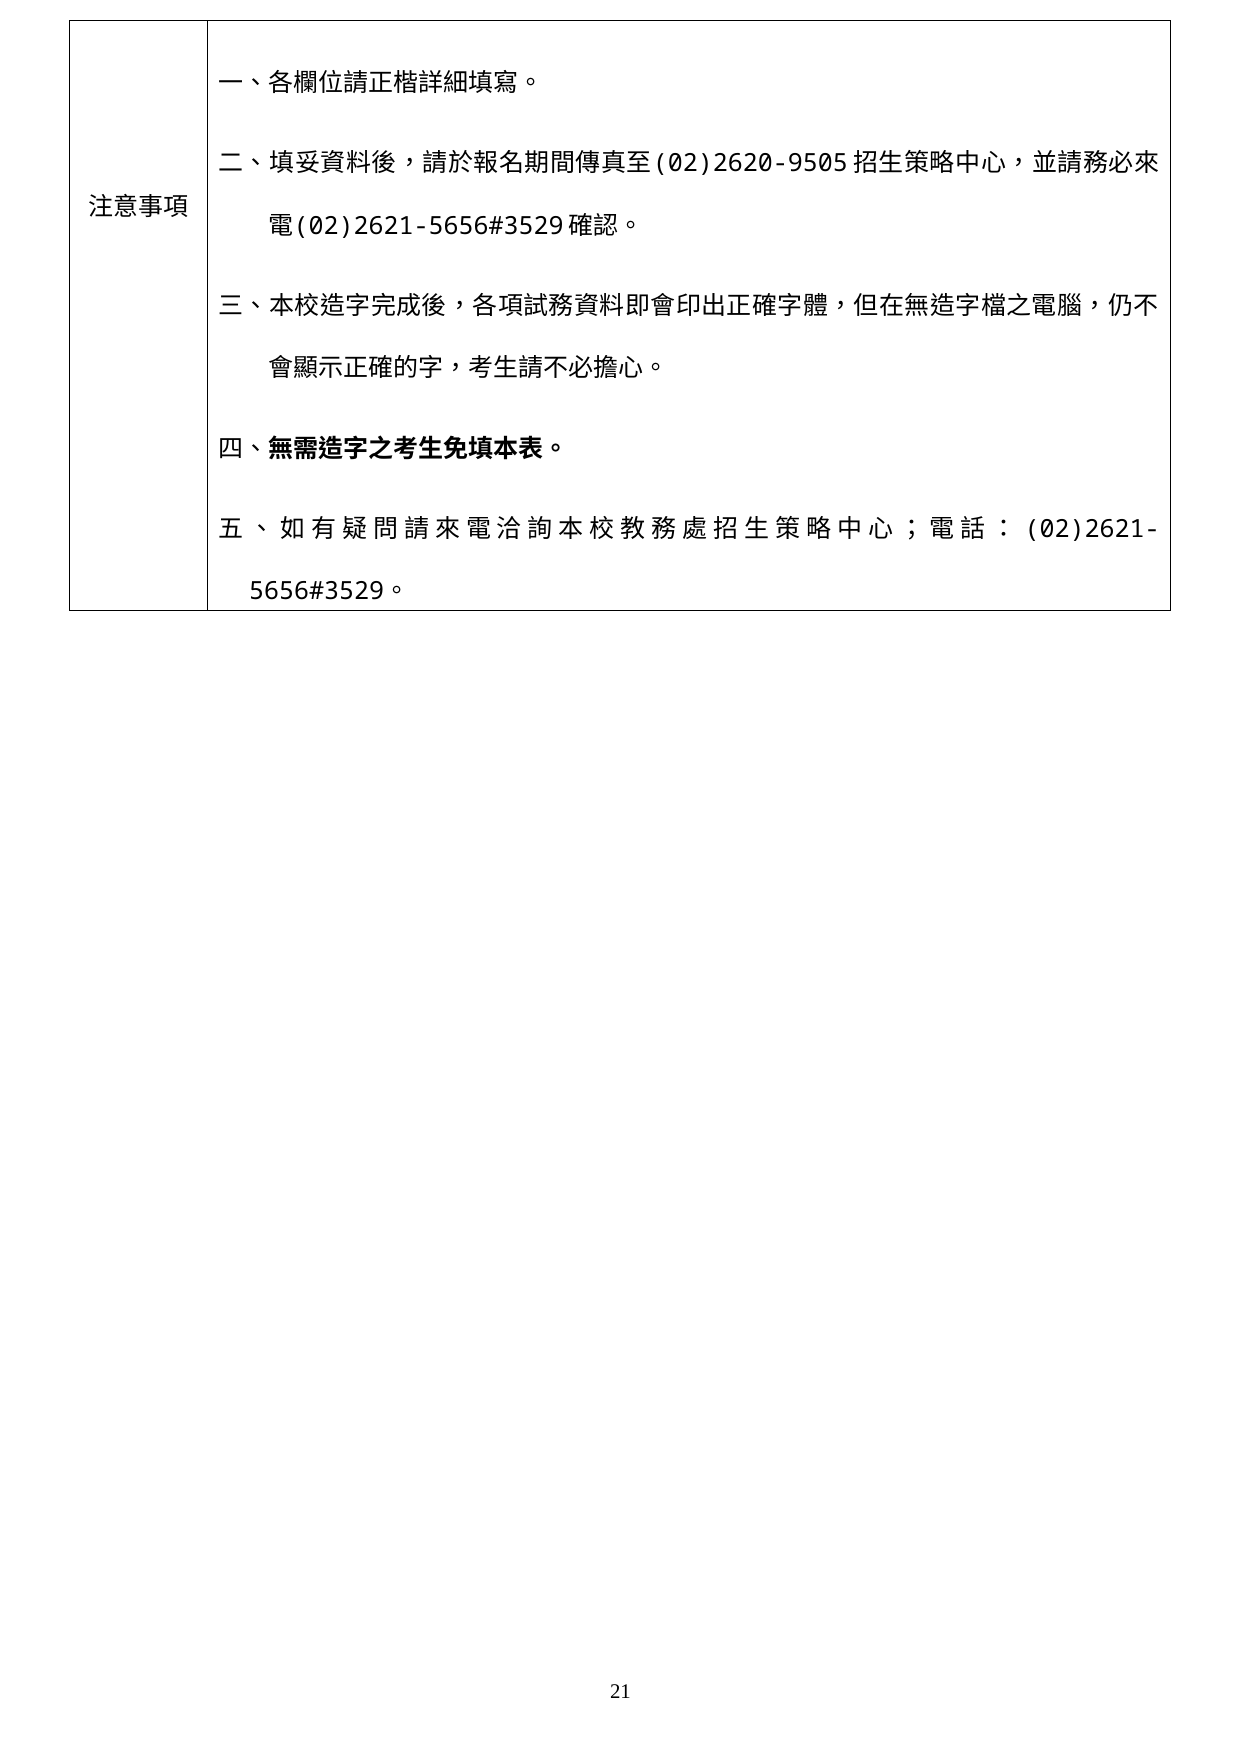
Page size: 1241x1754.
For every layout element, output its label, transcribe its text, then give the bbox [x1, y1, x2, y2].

table_cell 注意事項 [70, 21, 207, 610]
table_cell 一、各欄位請正楷詳細填寫。 二、填妥資料後，請於報名期間傳真至(02)2620-9505招生策略中心，並請務必來電(02)2621-5656#3529確認。 三、本校造字完成後，各項試務資料即會印出正確字體，但在無造字檔之電腦，仍不會顯示正確的字，考生請不必擔心。 四、無需造字之考生免填本表。 五、如有疑問請來電洽詢本校教務處招生策略中心；電話：(02)2621-5656#3529。 [208, 21, 1170, 610]
